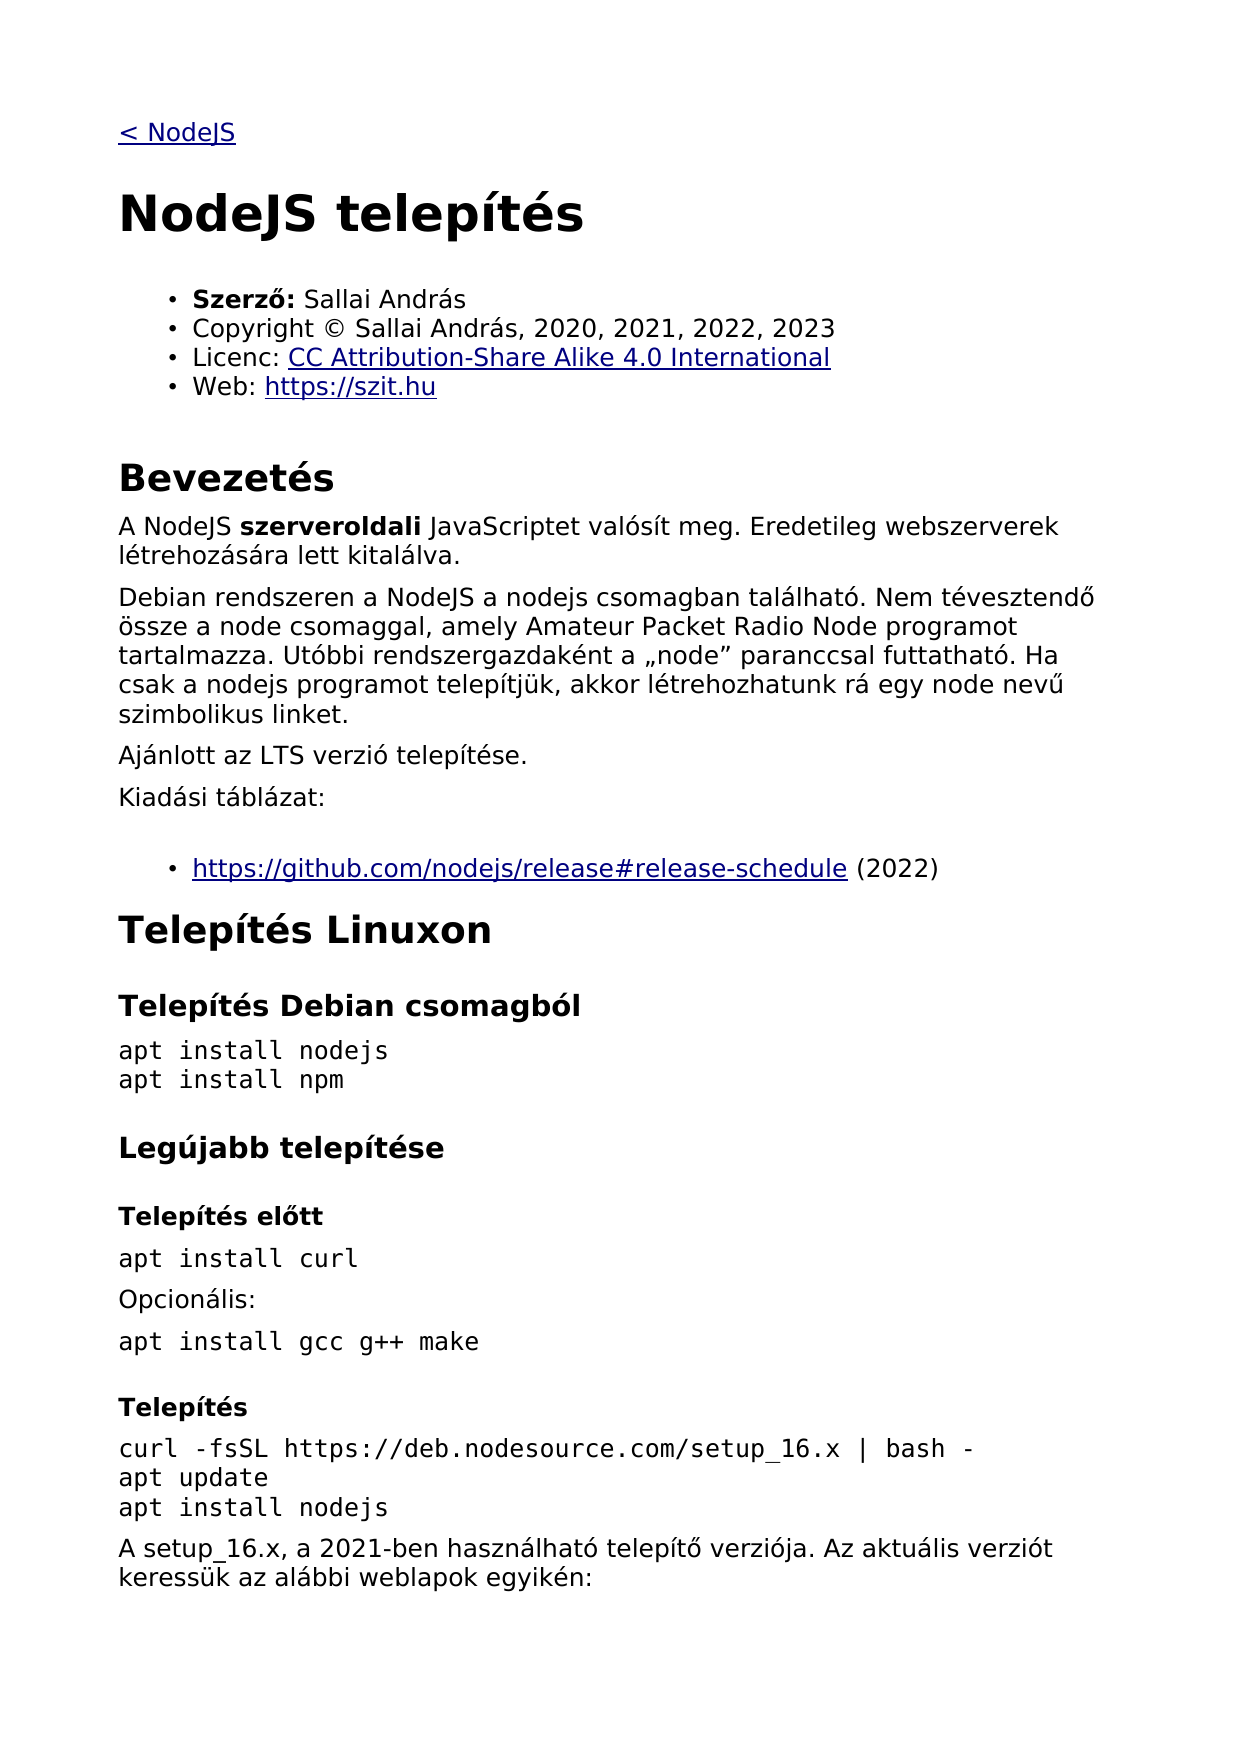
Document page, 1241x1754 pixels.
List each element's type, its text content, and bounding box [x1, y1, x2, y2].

text Opcionális: [118, 1285, 1122, 1314]
list Licenc: CC Attribution-Share Alike 4.0 International [177, 343, 1122, 372]
text apt install nodejs apt install npm [118, 1036, 1122, 1094]
subtitle Telepítés [118, 1393, 1122, 1422]
text A setup_16.x, a 2021-ben használható telepítő verziója. Az aktuális verziót keressük az alábbi weblapok egyikén: [118, 1534, 1122, 1592]
text curl -fsSL https://deb.nodesource.com/setup_16.x | bash - apt update apt install nodejs [118, 1434, 1122, 1522]
list Szerző: Sallai András [177, 285, 1122, 314]
text Kiadási táblázat: [118, 783, 1122, 812]
list https://github.com/nodejs/release#release-schedule (2022) [177, 854, 1122, 883]
subtitle Telepítés előtt [118, 1203, 1122, 1232]
subtitle NodeJS telepítés [118, 185, 1122, 243]
subtitle Telepítés Debian csomagból [118, 989, 1122, 1023]
text apt install curl [118, 1244, 1122, 1273]
text < NodeJS [118, 118, 1122, 147]
list Copyright © Sallai András, 2020, 2021, 2022, 2023 [177, 314, 1122, 343]
list Web: https://szit.hu [177, 372, 1122, 402]
subtitle Telepítés Linuxon [118, 908, 1122, 952]
text A NodeJS szerveroldali JavaScriptet valósít meg. Eredetileg webszerverek létrehozására lett kitalálva. [118, 512, 1122, 571]
text Debian rendszeren a NodeJS a nodejs csomagban található. Nem tévesztendő össze a node csomaggal, amely Amateur Packet Radio Node programot tartalmazza. Utóbbi rendszergazdaként a „node” paranccsal futtatható. Ha csak a nodejs programot telepítjük, akkor létrehozhatunk rá egy node nevű szimbolikus linket. [118, 583, 1122, 729]
text Ajánlott az LTS verzió telepítése. [118, 741, 1122, 771]
subtitle Legújabb telepítése [118, 1131, 1122, 1165]
text apt install gcc g++ make [118, 1327, 1122, 1356]
subtitle Bevezetés [118, 456, 1122, 500]
